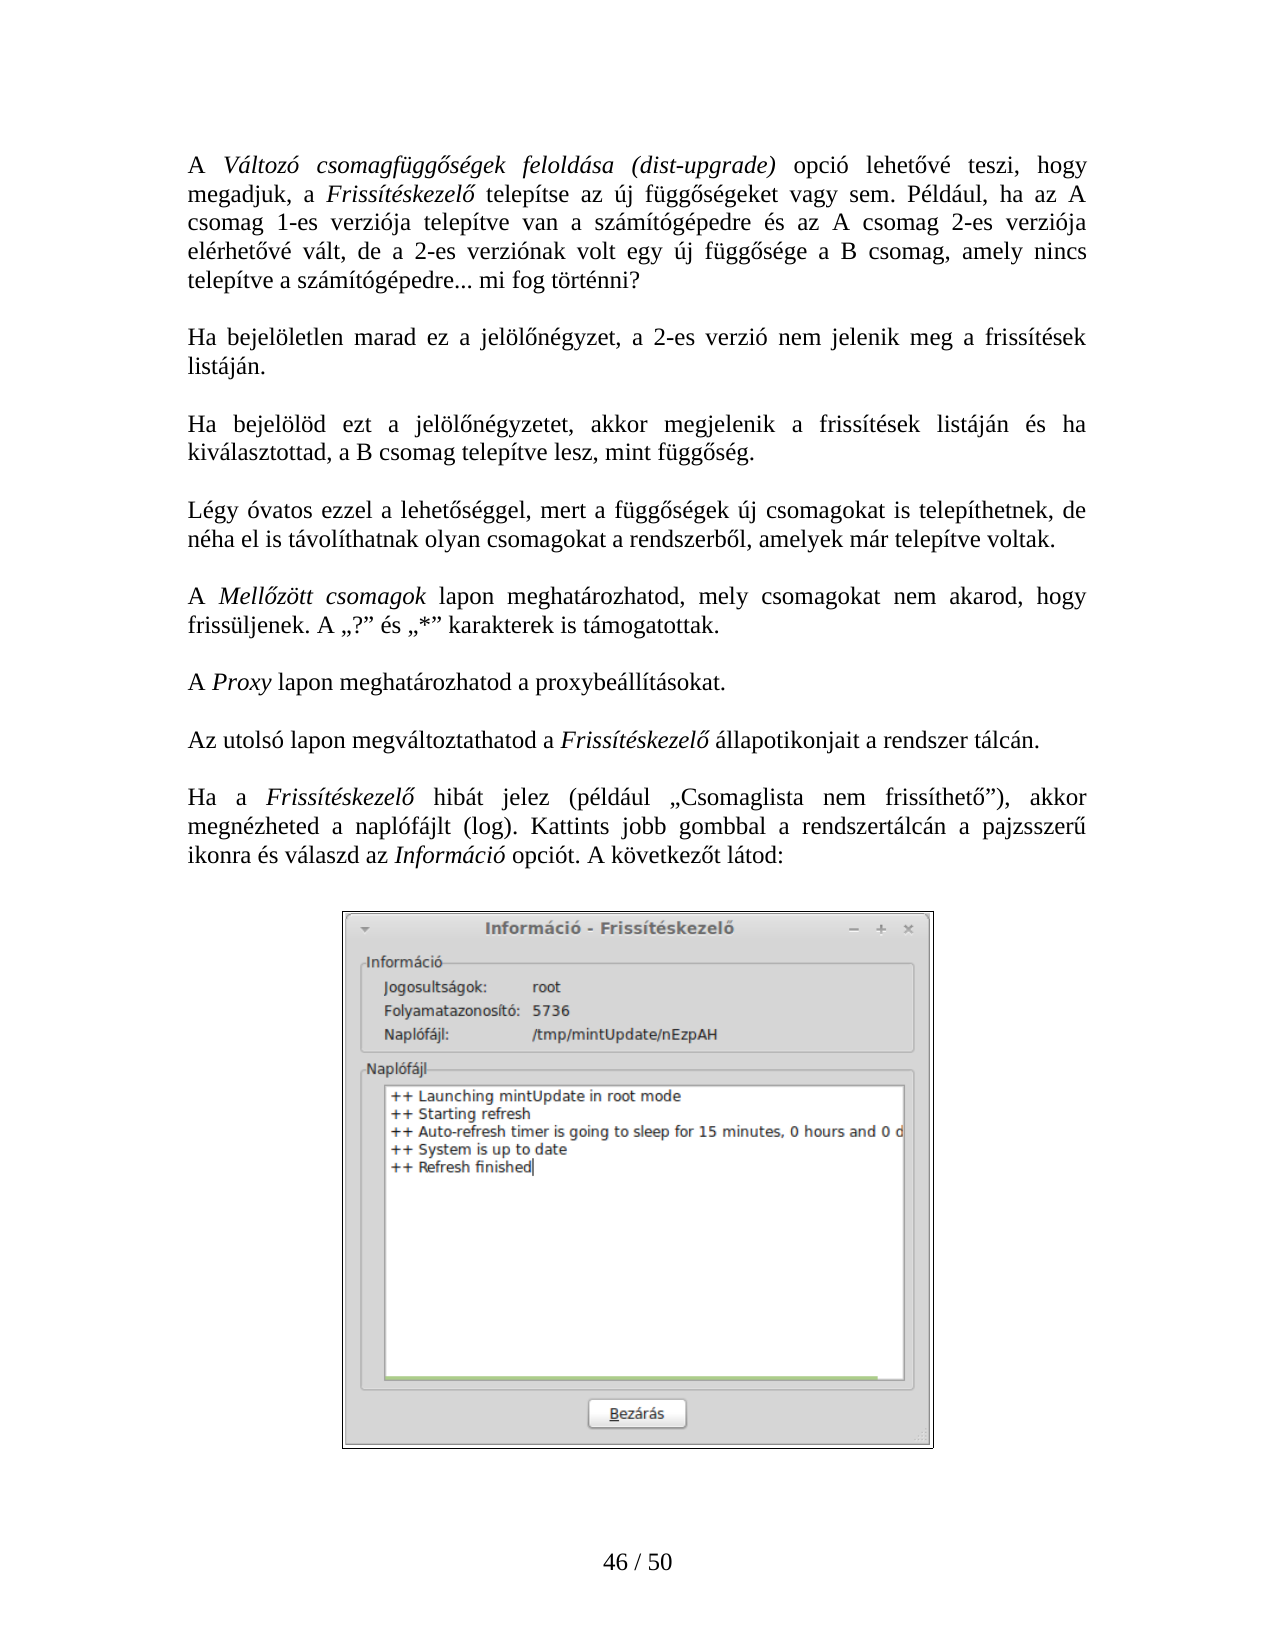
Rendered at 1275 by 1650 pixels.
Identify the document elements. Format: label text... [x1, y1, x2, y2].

text Ha a Frissítéskezelő hibát jelez (például „Csomaglista nem frissíthető”), akkor megnézheted a naplófájlt (log). Kattints jobb gombbal a rendszertálcán a pajzsszerű ikonra és válaszd az Információ opciót. A következőt látod: [187, 782, 1087, 869]
text Az utolsó lapon megváltoztathatod a Frissítéskezelő állapotikonjait a rendszer tálcán. [187, 725, 1087, 754]
text Ha bejelöletlen marad ez a jelölőnégyzet, a 2-es verzió nem jelenik meg a frissítések listáján. [187, 322, 1087, 380]
text Ha bejelölöd ezt a jelölőnégyzetet, akkor megjelenik a frissítések listáján és ha kiválasztottad, a B csomag telepítve lesz, mint függőség. [187, 409, 1087, 466]
text Légy óvatos ezzel a lehetőséggel, mert a függőségek új csomagokat is telepíthetnek, de néha el is távolíthatnak olyan csomagokat a rendszerből, amelyek már telepítve voltak. [187, 495, 1087, 552]
text A Változó csomagfüggőségek feloldása (dist-upgrade) opció lehetővé teszi, hogy megadjuk, a Frissítéskezelő telepítse az új függőségeket vagy sem. Például, ha az A csomag 1-es verziója telepítve van a számítógépedre és az A csomag 2-es verziója elérhetővé vált, de a 2-es verziónak volt egy új függősége a B csomag, amely nincs telepítve a számítógépedre... mi fog történni? [187, 150, 1087, 294]
text A Mellőzött csomagok lapon meghatározhatod, mely csomagokat nem akarod, hogy frissüljenek. A „?” és „*” karakterek is támogatottak. [187, 581, 1087, 639]
picture [345, 913, 930, 1445]
